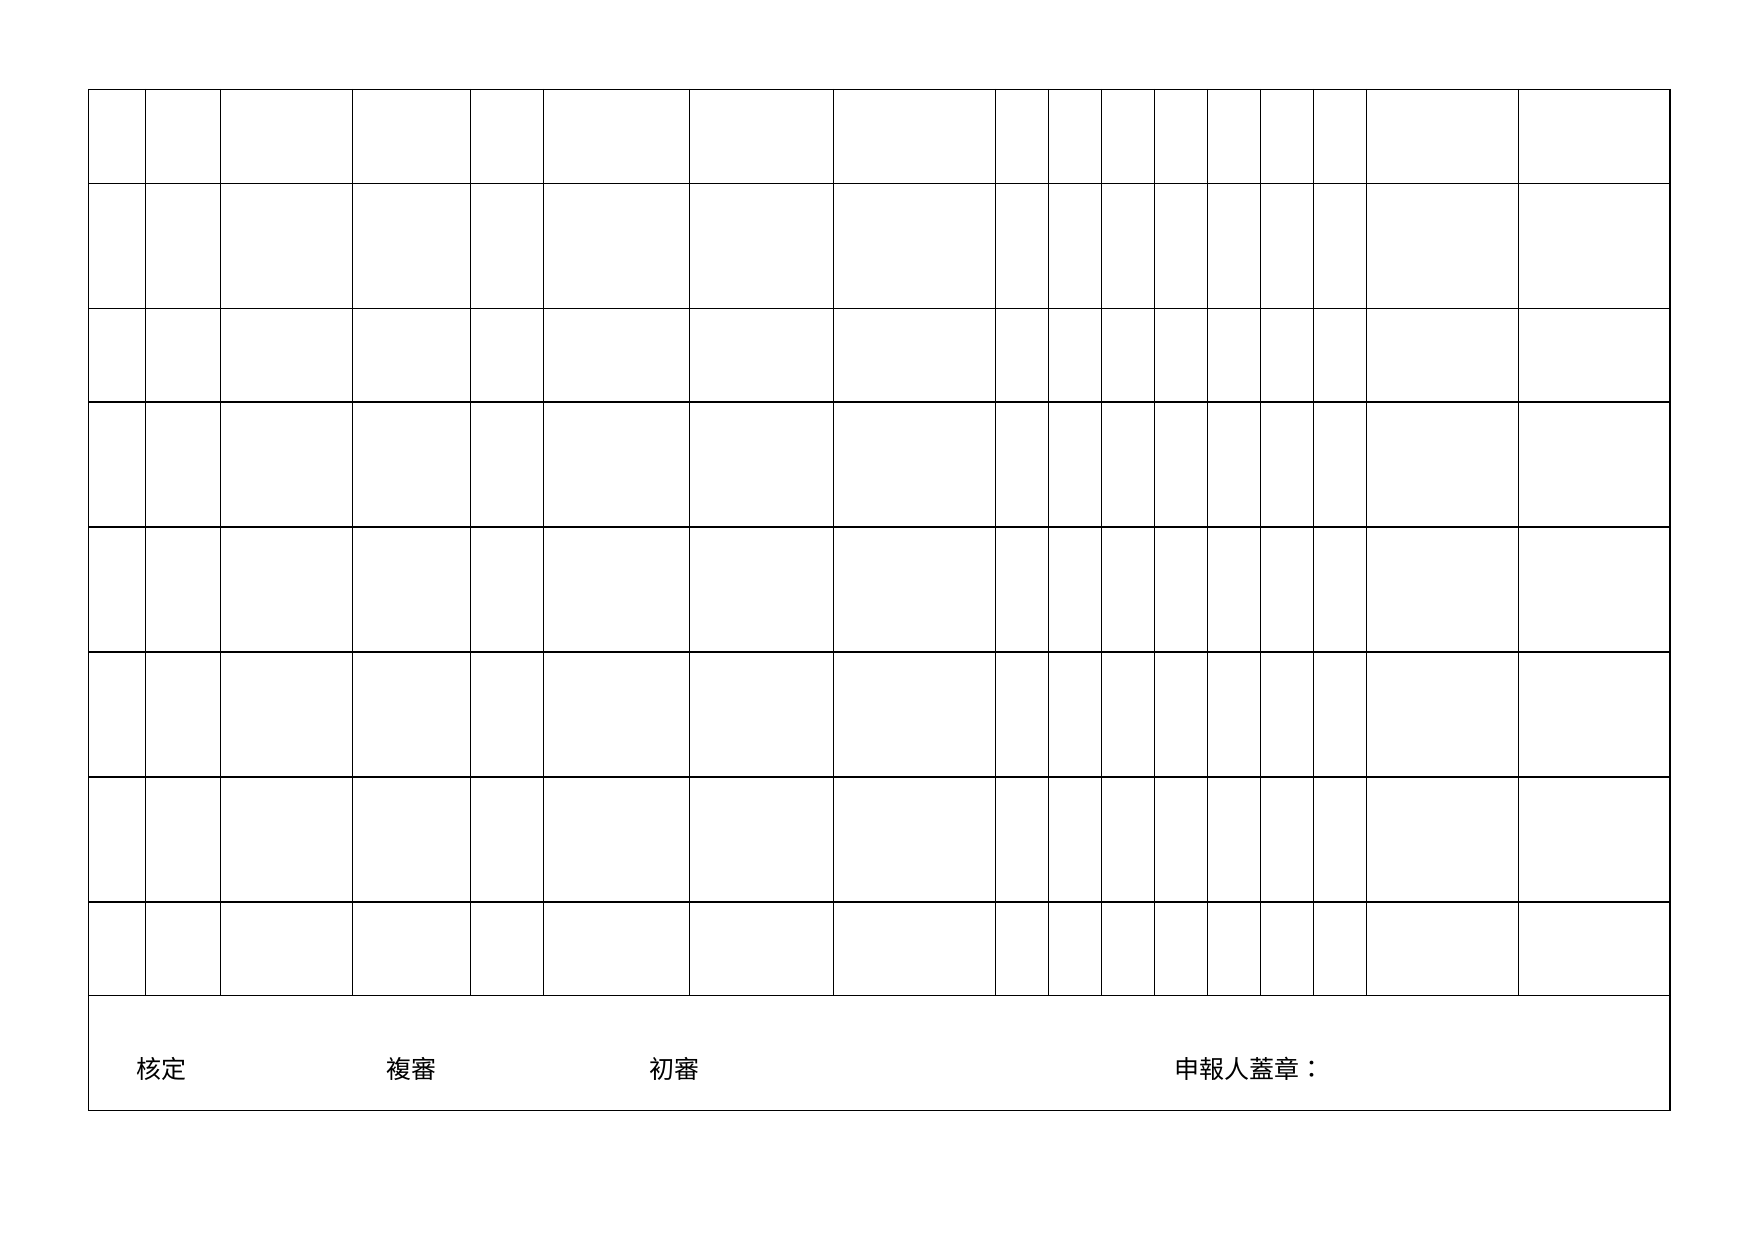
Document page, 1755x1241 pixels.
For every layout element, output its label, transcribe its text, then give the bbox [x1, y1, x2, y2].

table_cell [1261, 903, 1313, 995]
table_cell [221, 309, 352, 401]
table_cell [544, 184, 689, 308]
table_cell [221, 778, 352, 901]
table_cell [1314, 903, 1366, 995]
table_cell [834, 90, 995, 183]
table_cell [146, 403, 220, 526]
table_cell [1261, 778, 1313, 901]
table_cell [996, 653, 1048, 776]
table_cell [221, 90, 352, 183]
table_cell [146, 309, 220, 401]
table_cell [146, 778, 220, 901]
table_cell [1367, 309, 1518, 401]
table_cell [471, 309, 543, 401]
table_cell [1049, 403, 1101, 526]
table_cell [1367, 403, 1518, 526]
table_cell [221, 903, 352, 995]
table_cell [353, 903, 470, 995]
table_cell [1049, 309, 1101, 401]
table_cell [1102, 903, 1154, 995]
table_cell [1314, 528, 1366, 651]
table_cell [353, 653, 470, 776]
table_cell [1155, 403, 1207, 526]
table_cell [1314, 778, 1366, 901]
table_cell [1208, 528, 1260, 651]
table_cell [834, 528, 995, 651]
table_cell [146, 184, 220, 308]
table_cell [1102, 90, 1154, 183]
table_cell [834, 184, 995, 308]
table_cell [146, 903, 220, 995]
table_cell [690, 903, 833, 995]
table_cell [1102, 403, 1154, 526]
table_cell [1102, 653, 1154, 776]
table_cell [1208, 90, 1260, 183]
table_cell 核定 複審 初審 申報人蓋章： [89, 996, 1669, 1110]
table_cell [1155, 90, 1207, 183]
table_cell [1102, 778, 1154, 901]
table_cell [834, 778, 995, 901]
table_cell [996, 903, 1048, 995]
table_cell [471, 778, 543, 901]
table_cell [1261, 90, 1313, 183]
table_cell [544, 653, 689, 776]
table_cell [1314, 653, 1366, 776]
table_cell [1367, 184, 1518, 308]
table_cell [471, 184, 543, 308]
table_cell [1102, 309, 1154, 401]
table_cell [89, 903, 145, 995]
table_cell [353, 184, 470, 308]
table_cell [834, 403, 995, 526]
table_cell [1049, 778, 1101, 901]
table_cell [1261, 653, 1313, 776]
table_cell [89, 309, 145, 401]
table_cell [1208, 778, 1260, 901]
table_cell [1261, 528, 1313, 651]
table_cell [89, 653, 145, 776]
table_cell [544, 903, 689, 995]
table_cell [690, 90, 833, 183]
table_cell [690, 528, 833, 651]
table_cell [544, 778, 689, 901]
table_cell [1519, 903, 1669, 995]
table_cell [834, 903, 995, 995]
table_cell [544, 90, 689, 183]
table_cell [1519, 528, 1669, 651]
table_cell [996, 184, 1048, 308]
table_cell [1102, 184, 1154, 308]
table_cell [1049, 184, 1101, 308]
table_cell [1519, 778, 1669, 901]
table_cell [1519, 184, 1669, 308]
table_cell [544, 403, 689, 526]
table_cell [1049, 903, 1101, 995]
table_cell [353, 90, 470, 183]
table_cell [146, 528, 220, 651]
table_cell [1049, 90, 1101, 183]
table_cell [353, 778, 470, 901]
table_cell [1155, 309, 1207, 401]
table_cell [1155, 184, 1207, 308]
table_cell [996, 778, 1048, 901]
table_cell [1367, 653, 1518, 776]
table_cell [996, 90, 1048, 183]
table_cell [1367, 778, 1518, 901]
table_cell [1049, 653, 1101, 776]
table_cell [690, 653, 833, 776]
table_cell [89, 90, 145, 183]
table_cell [1208, 653, 1260, 776]
table_cell [1208, 403, 1260, 526]
table_cell [353, 309, 470, 401]
table_cell [146, 90, 220, 183]
table_cell [544, 528, 689, 651]
table_cell [1314, 309, 1366, 401]
table_cell [1155, 903, 1207, 995]
table_cell [1367, 903, 1518, 995]
table_cell [221, 653, 352, 776]
table_cell [1261, 184, 1313, 308]
table_cell [146, 653, 220, 776]
table_cell [1519, 653, 1669, 776]
table_cell [1519, 403, 1669, 526]
table_cell [996, 528, 1048, 651]
table_cell [221, 528, 352, 651]
table_cell [1314, 184, 1366, 308]
table_cell [471, 903, 543, 995]
table_cell [89, 403, 145, 526]
table_cell [690, 309, 833, 401]
table_cell [690, 403, 833, 526]
table_cell [1208, 903, 1260, 995]
table_cell [834, 309, 995, 401]
table_cell [1261, 309, 1313, 401]
table_cell [1049, 528, 1101, 651]
table_cell [353, 403, 470, 526]
table_cell [471, 90, 543, 183]
table_cell [89, 778, 145, 901]
table_cell [1519, 309, 1669, 401]
table_cell [1314, 403, 1366, 526]
table_cell [1261, 403, 1313, 526]
table_cell [834, 653, 995, 776]
table_cell [690, 184, 833, 308]
table_cell [1208, 309, 1260, 401]
table_cell [221, 403, 352, 526]
table_cell [1102, 528, 1154, 651]
table_cell [471, 403, 543, 526]
table_cell [690, 778, 833, 901]
table_cell [471, 528, 543, 651]
table_cell [996, 309, 1048, 401]
table_cell [1155, 778, 1207, 901]
table_cell [471, 653, 543, 776]
table_cell [353, 528, 470, 651]
table_cell [1367, 90, 1518, 183]
table_cell [89, 184, 145, 308]
table_cell [1519, 90, 1669, 183]
table_cell [1367, 528, 1518, 651]
table_cell [996, 403, 1048, 526]
table_cell [1314, 90, 1366, 183]
table_cell [1155, 653, 1207, 776]
table_cell [1155, 528, 1207, 651]
table_cell [544, 309, 689, 401]
table_cell [89, 528, 145, 651]
table_cell [1208, 184, 1260, 308]
table_cell [221, 184, 352, 308]
